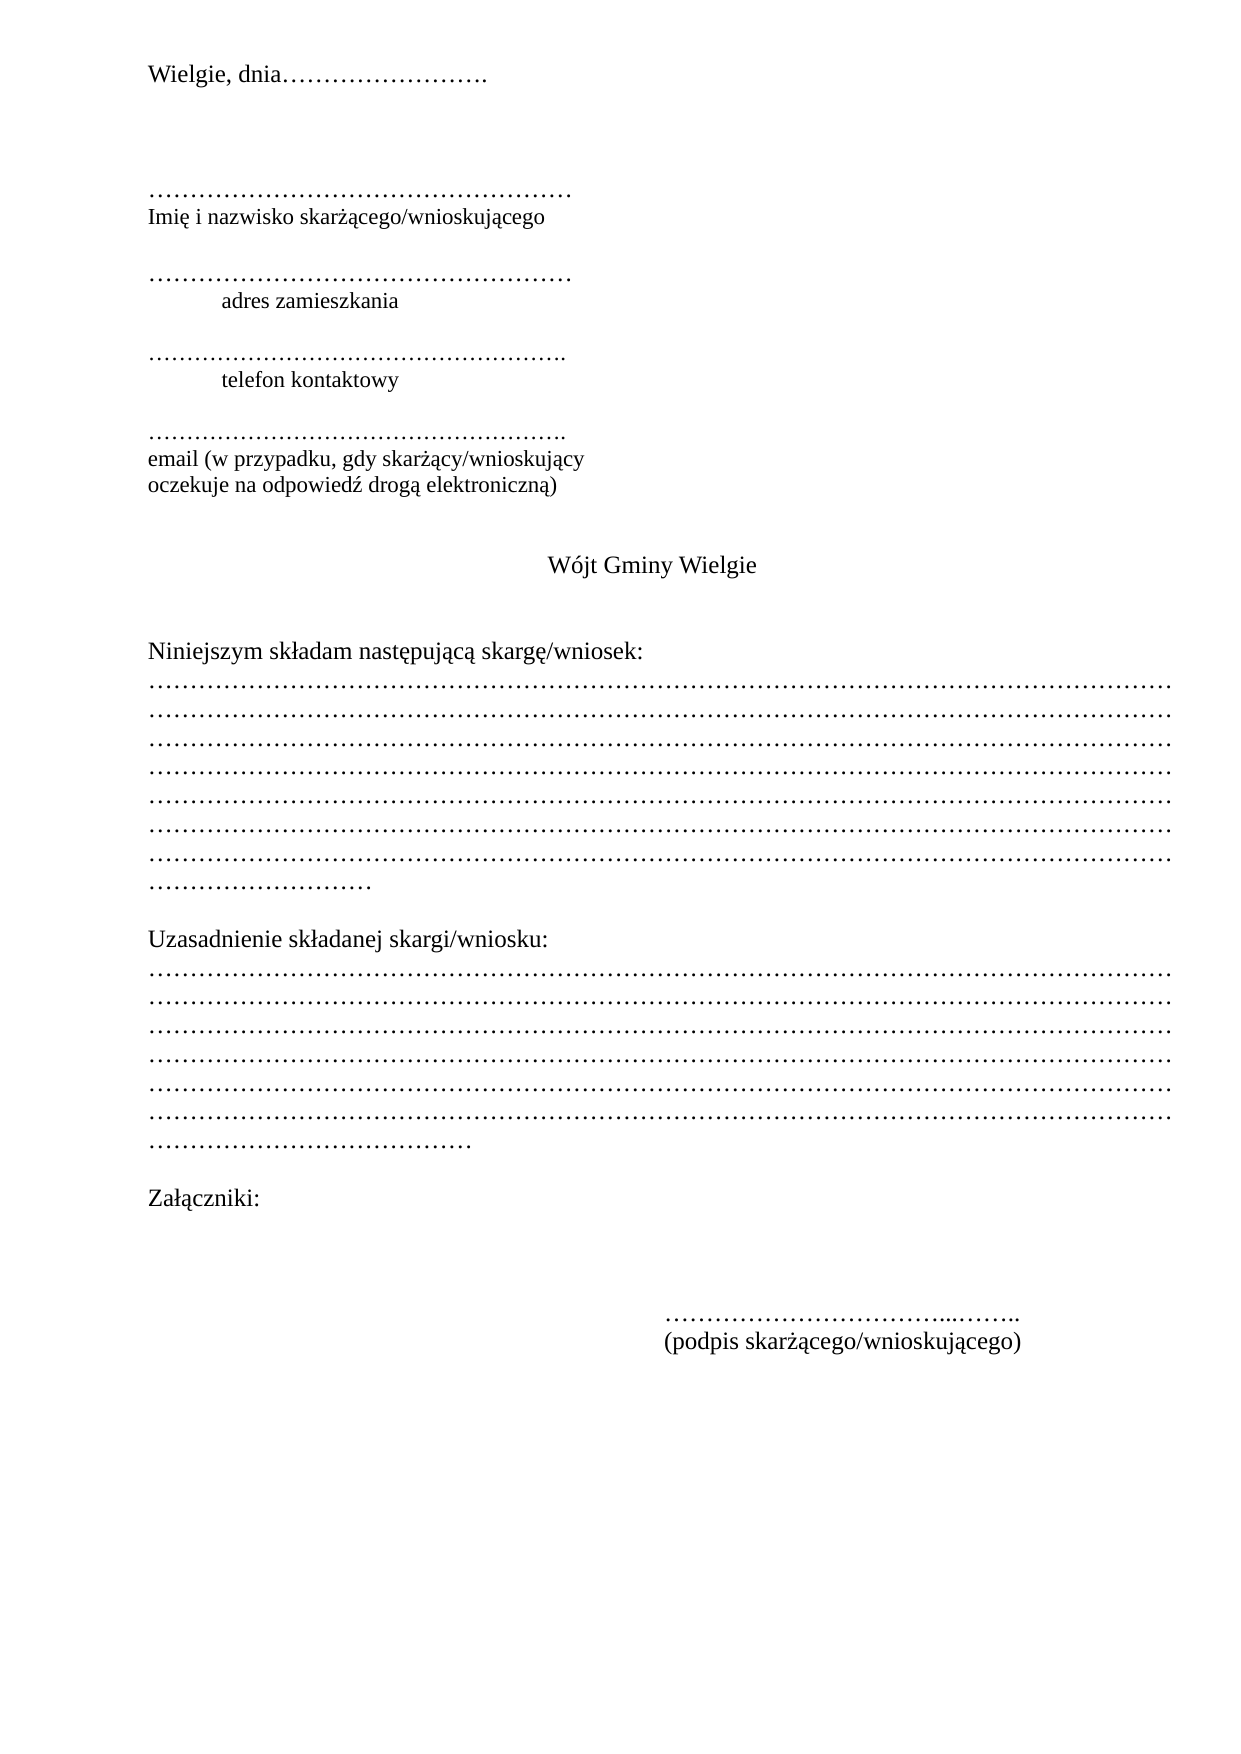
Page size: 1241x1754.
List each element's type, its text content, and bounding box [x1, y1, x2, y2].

text Wielgie, dnia……………………. [148, 59, 1181, 88]
text adres zamieszkania [148, 287, 1181, 313]
text …………………………………………………………………………………………………………………………………………………………………………………………………………………………………………………………………………………………………………………………………………………………………………………………………………………………………………………………………………………………………………………………………………………………………………………………………………………………………………………………………………………………………………………………………………………………………………………………………………………… [148, 665, 1181, 895]
text ………………………………………………. [148, 418, 1181, 445]
text …………………………………………… [148, 258, 1181, 287]
text …………………………………………… [148, 174, 1181, 203]
text ………………………………………………………………………………………………………………………………………………………………………………………………………………………………………………………………………………………………………………………………………………………………………………………………………………………………………………………………………………………………………………………………………………………………………………………………………………………………………………………………………………………………………………… [148, 953, 1181, 1154]
text ……………………………...…….. [148, 1298, 1181, 1326]
text Wójt Gminy Wielgie [148, 550, 1181, 579]
text Załączniki: [148, 1183, 1181, 1211]
text Uzasadnienie składanej skargi/wniosku: [148, 924, 1181, 953]
text email (w przypadku, gdy skarżący/wnioskujący oczekuje na odpowiedź drogą elektroniczną) [148, 445, 1181, 497]
text telefon kontaktowy [148, 366, 1181, 392]
text Niniejszym składam następującą skargę/wniosek: [148, 636, 1181, 665]
text (podpis skarżącego/wnioskującego) [148, 1326, 1181, 1355]
text Imię i nazwisko skarżącego/wnioskującego [148, 203, 1181, 229]
text ………………………………………………. [148, 339, 1181, 366]
